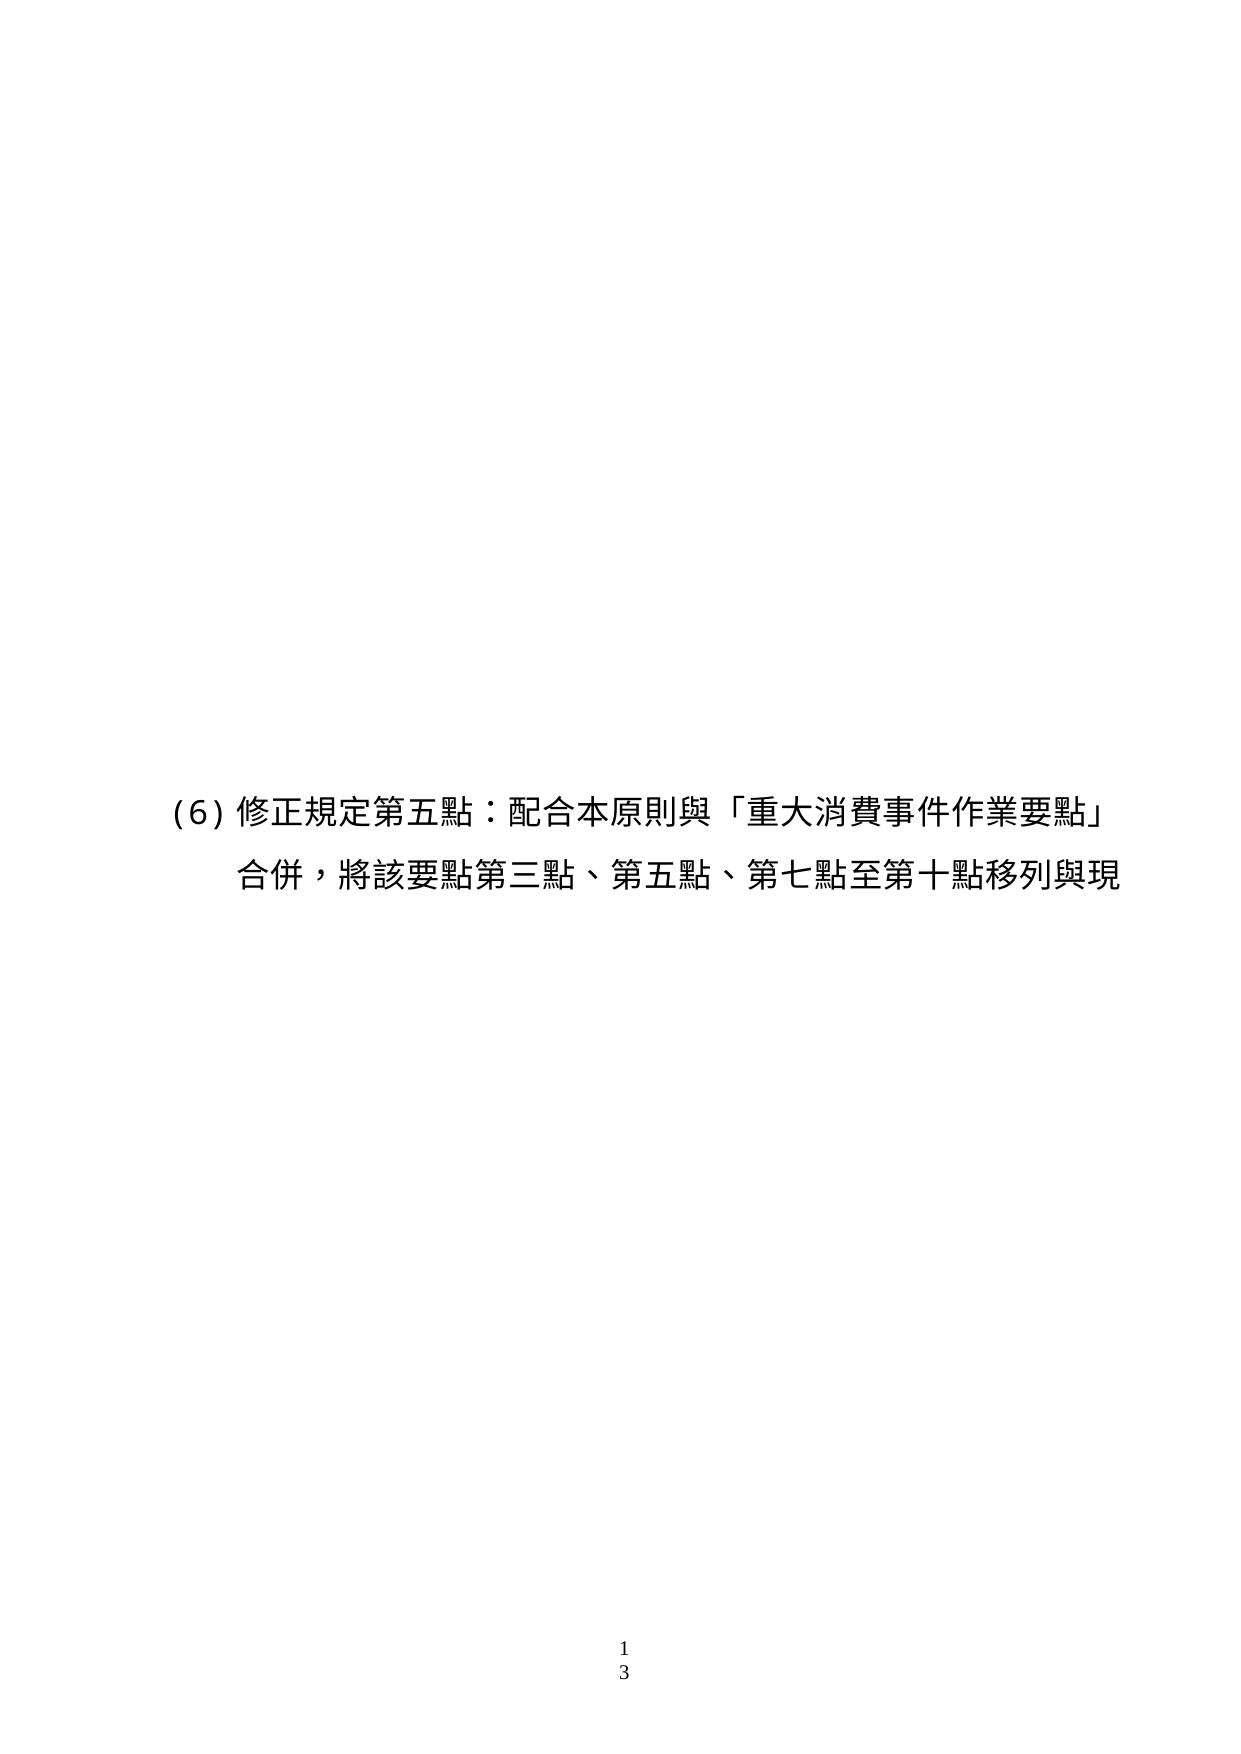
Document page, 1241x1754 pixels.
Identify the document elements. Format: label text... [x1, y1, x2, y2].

list 修正規定第五點：配合本原則與「重大消費事件作業要點」合併，將該要點第三點、第五點、第七點至第十點移列與現行規定第四點合併規範，明定突發性重大消費事件之處理原則，包含成立查處小組、查處時與查處完畢後應辦理之事項。 [168, 768, 1122, 893]
